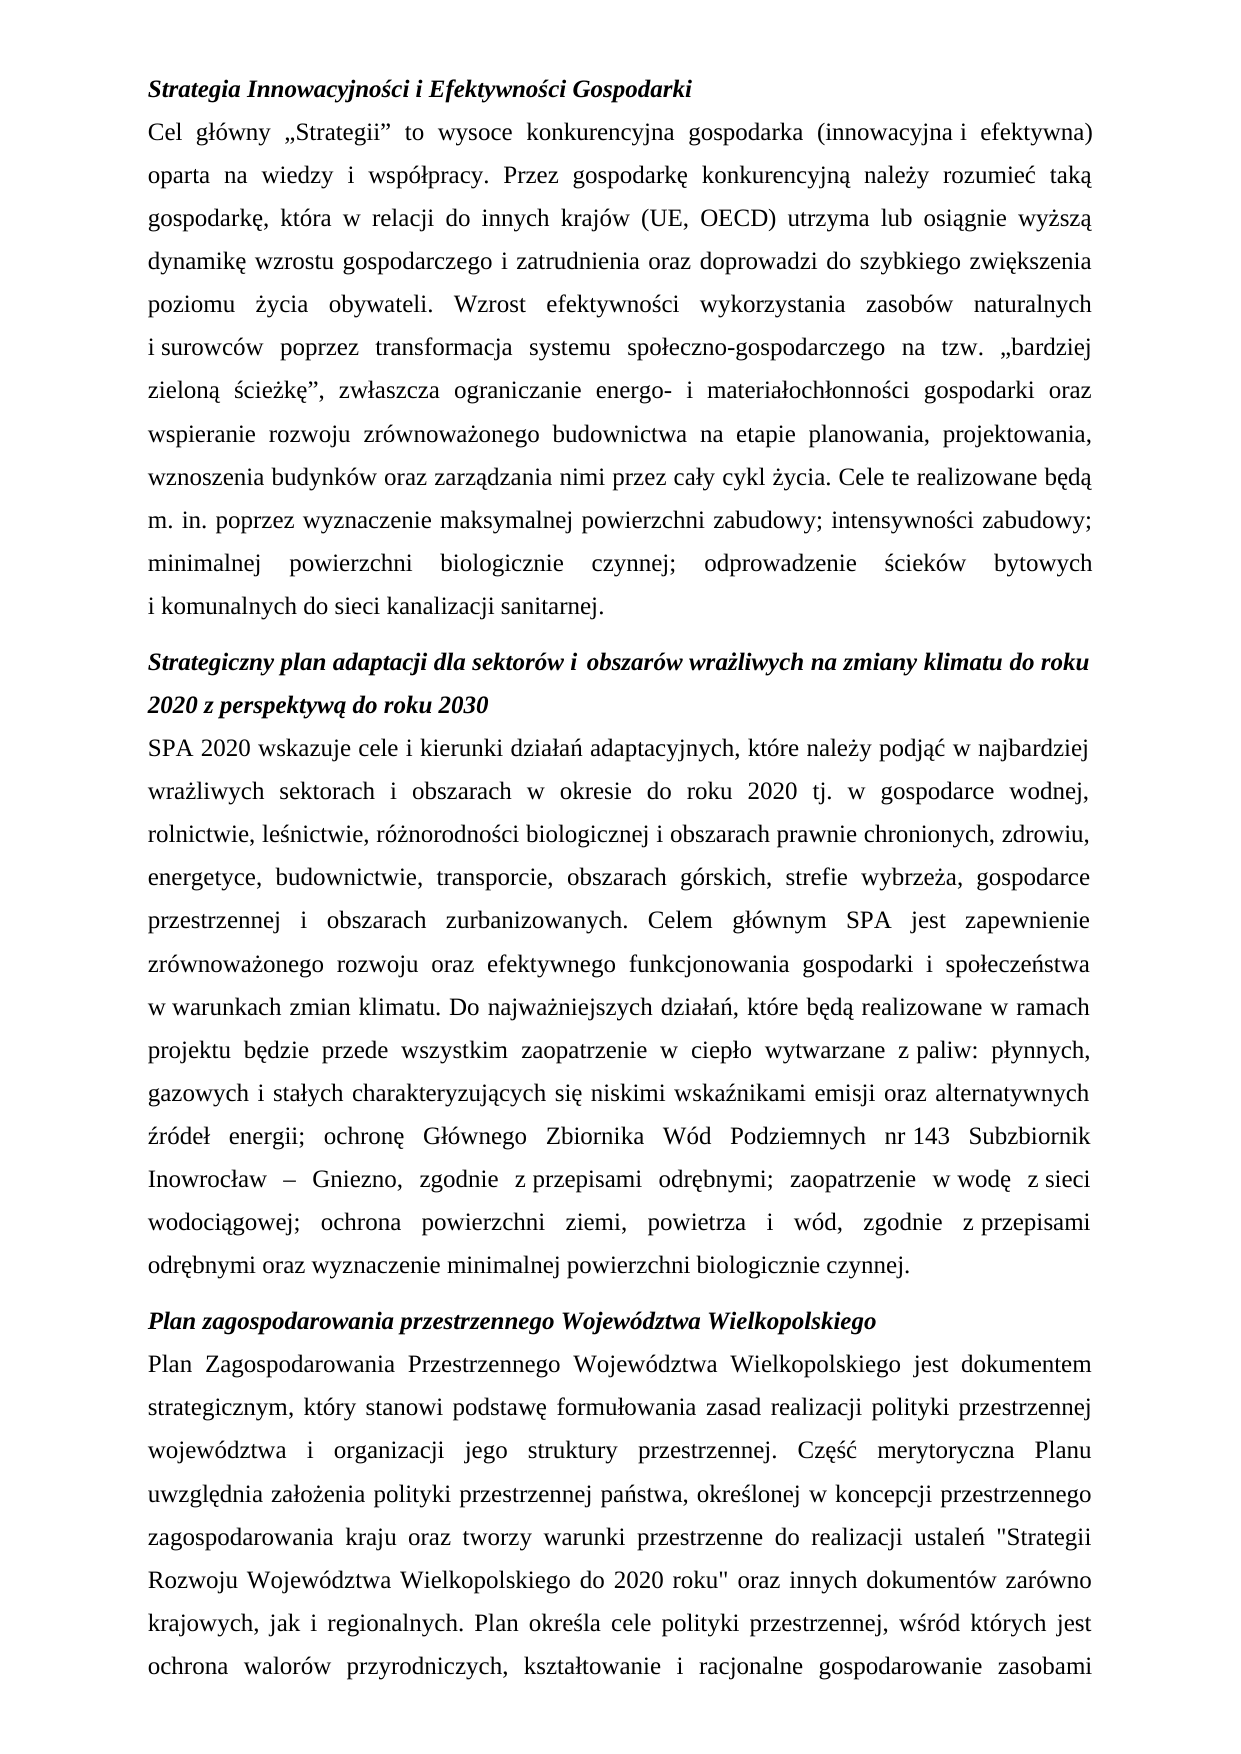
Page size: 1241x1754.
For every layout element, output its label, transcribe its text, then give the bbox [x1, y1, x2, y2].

text Cel główny „Strategii” to wysoce konkurencyjna gospodarka (innowacyjna i efektywna) oparta na wiedzy i współpracy. Przez gospodarkę konkurencyjną należy rozumieć taką gospodarkę, która w relacji do innych krajów (UE, OECD) utrzyma lub osiągnie wyższą dynamikę wzrostu gospodarczego i zatrudnienia oraz doprowadzi do szybkiego zwiększenia poziomu życia obywateli. Wzrost efektywności wykorzystania zasobów naturalnych i surowców poprzez transformacja systemu społeczno-gospodarczego na tzw. „bardziej zieloną ścieżkę”, zwłaszcza ograniczanie energo- i materiałochłonności gospodarki oraz wspieranie rozwoju zrównoważonego budownictwa na etapie planowania, projektowania, wznoszenia budynków oraz zarządzania nimi przez cały cykl życia. Cele te realizowane będą m. in. poprzez wyznaczenie maksymalnej powierzchni zabudowy; intensywności zabudowy; minimalnej powierzchni biologicznie czynnej; odprowadzenie ścieków bytowych i komunalnych do sieci kanalizacji sanitarnej. [148, 117, 1093, 620]
text Plan zagospodarowania przestrzennego Województwa Wielkopolskiego [148, 1306, 1093, 1335]
text Plan Zagospodarowania Przestrzennego Województwa Wielkopolskiego jest dokumentem strategicznym, który stanowi podstawę formułowania zasad realizacji polityki przestrzennej województwa i organizacji jego struktury przestrzennej. Część merytoryczna Planu uwzględnia założenia polityki przestrzennej państwa, określonej w koncepcji przestrzennego zagospodarowania kraju oraz tworzy warunki przestrzenne do realizacji ustaleń "Strategii Rozwoju Województwa Wielkopolskiego do 2020 roku" oraz innych dokumentów zarówno krajowych, jak i regionalnych. Plan określa cele polityki przestrzennej, wśród których jest ochrona walorów przyrodniczych, kształtowanie i racjonalne gospodarowanie zasobami [148, 1349, 1093, 1680]
text Strategia Innowacyjności i Efektywności Gospodarki [148, 74, 1093, 102]
text Strategiczny plan adaptacji dla sektorów i obszarów wrażliwych na zmiany klimatu do roku 2020 z perspektywą do roku 2030 [148, 647, 1093, 719]
text SPA 2020 wskazuje cele i kierunki działań adaptacyjnych, które należy podjąć w najbardziej wrażliwych sektorach i obszarach w okresie do roku 2020 tj. w gospodarce wodnej, rolnictwie, leśnictwie, różnorodności biologicznej i obszarach prawnie chronionych, zdrowiu, energetyce, budownictwie, transporcie, obszarach górskich, strefie wybrzeża, gospodarce przestrzennej i obszarach zurbanizowanych. Celem głównym SPA jest zapewnienie zrównoważonego rozwoju oraz efektywnego funkcjonowania gospodarki i społeczeństwa w warunkach zmian klimatu. Do najważniejszych działań, które będą realizowane w ramach projektu będzie przede wszystkim zaopatrzenie w ciepło wytwarzane z paliw: płynnych, gazowych i stałych charakteryzujących się niskimi wskaźnikami emisji oraz alternatywnych źródeł energii; ochronę Głównego Zbiornika Wód Podziemnych nr 143 Subzbiornik Inowrocław – Gniezno, zgodnie z przepisami odrębnymi; zaopatrzenie w wodę z sieci wodociągowej; ochrona powierzchni ziemi, powietrza i wód, zgodnie z przepisami odrębnymi oraz wyznaczenie minimalnej powierzchni biologicznie czynnej. [148, 733, 1091, 1279]
